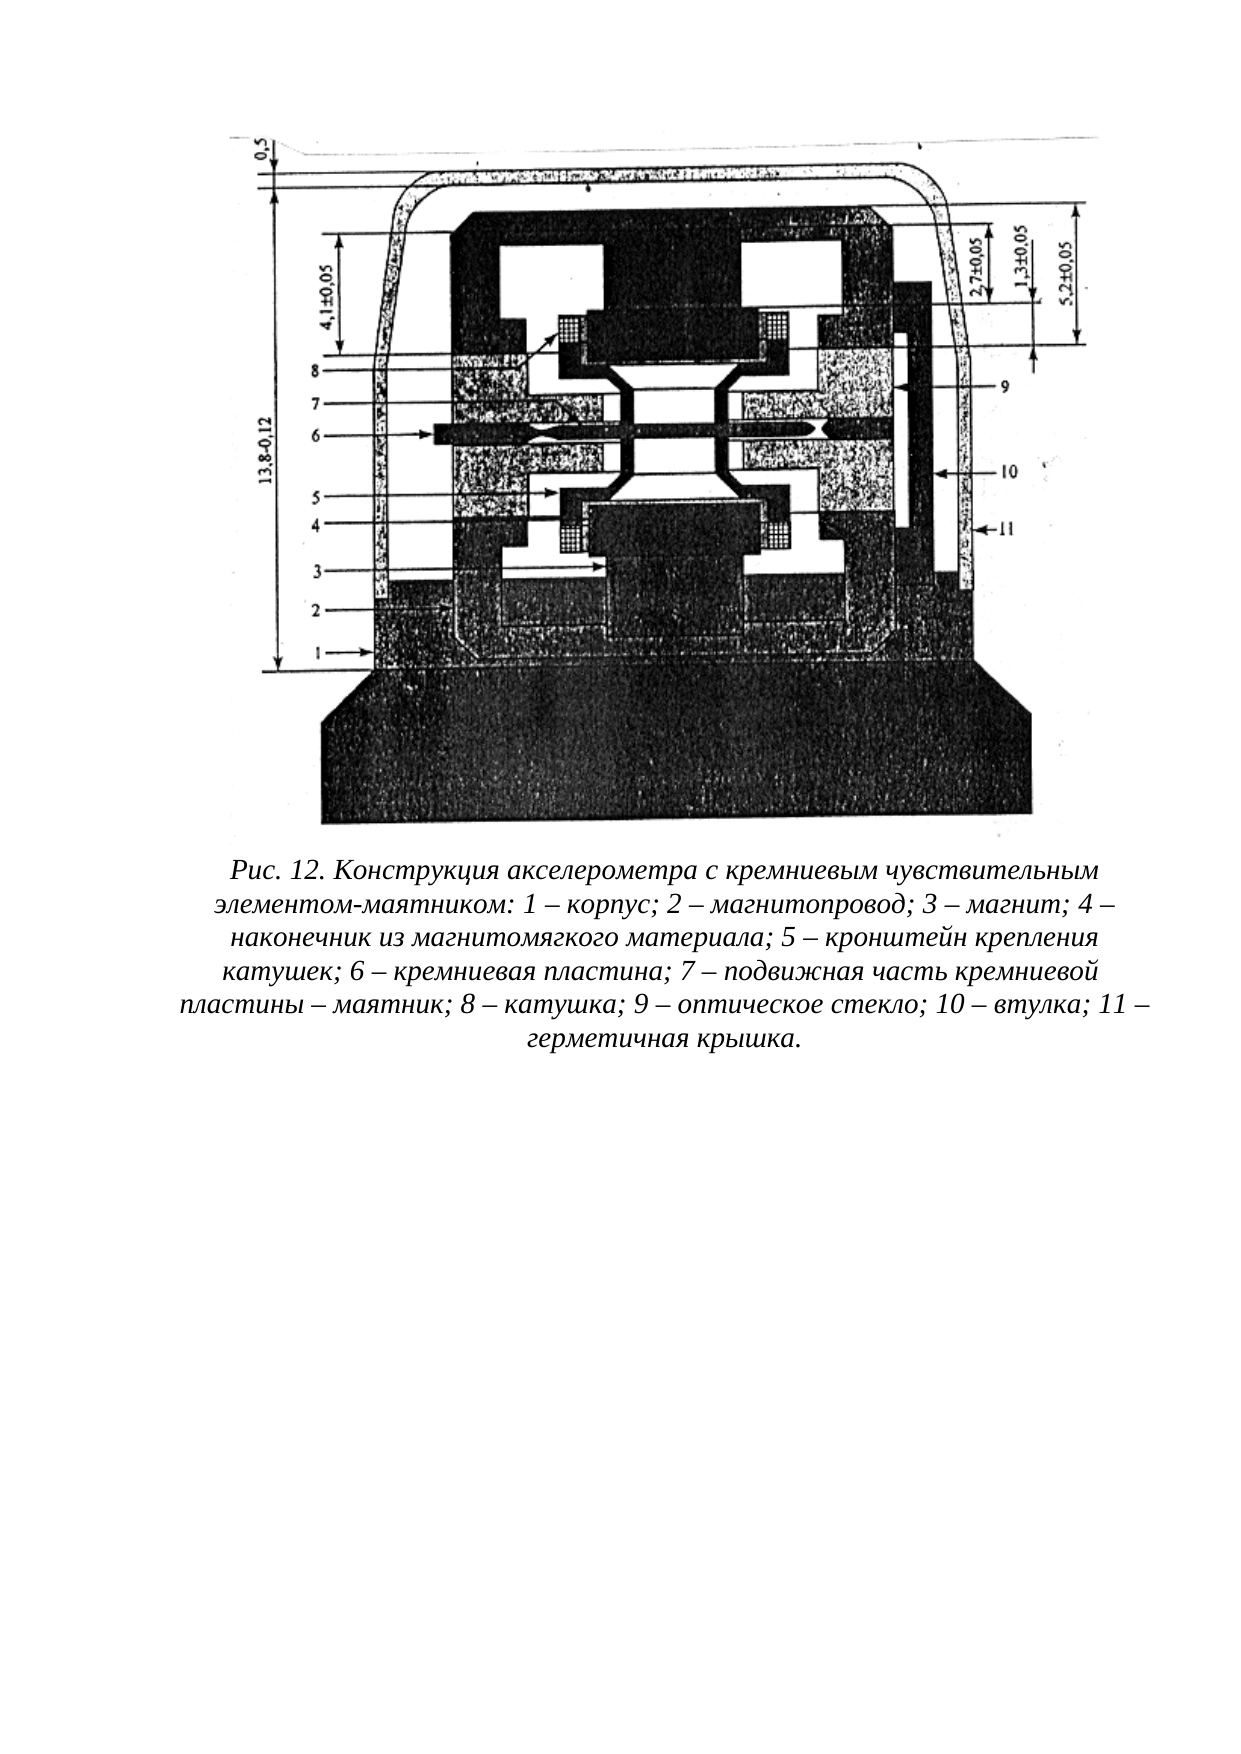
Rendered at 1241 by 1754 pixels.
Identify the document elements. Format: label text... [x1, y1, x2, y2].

picture [229, 125, 1100, 845]
text Рис. 12. Конструкция акселерометра с кремниевым чувствительным элементом-маятником: 1 – корпус; 2 – магнитопровод; 3 – магнит; 4 – наконечник из магнитомягкого материала; 5 – кронштейн крепления катушек; 6 – кремниевая пластина; 7 – подвижная часть кремниевой пластины – маятник; 8 – катушка; 9 – оптическое стекло; 10 – втулка; 11 – герметичная крышка. [177, 852, 1152, 1054]
